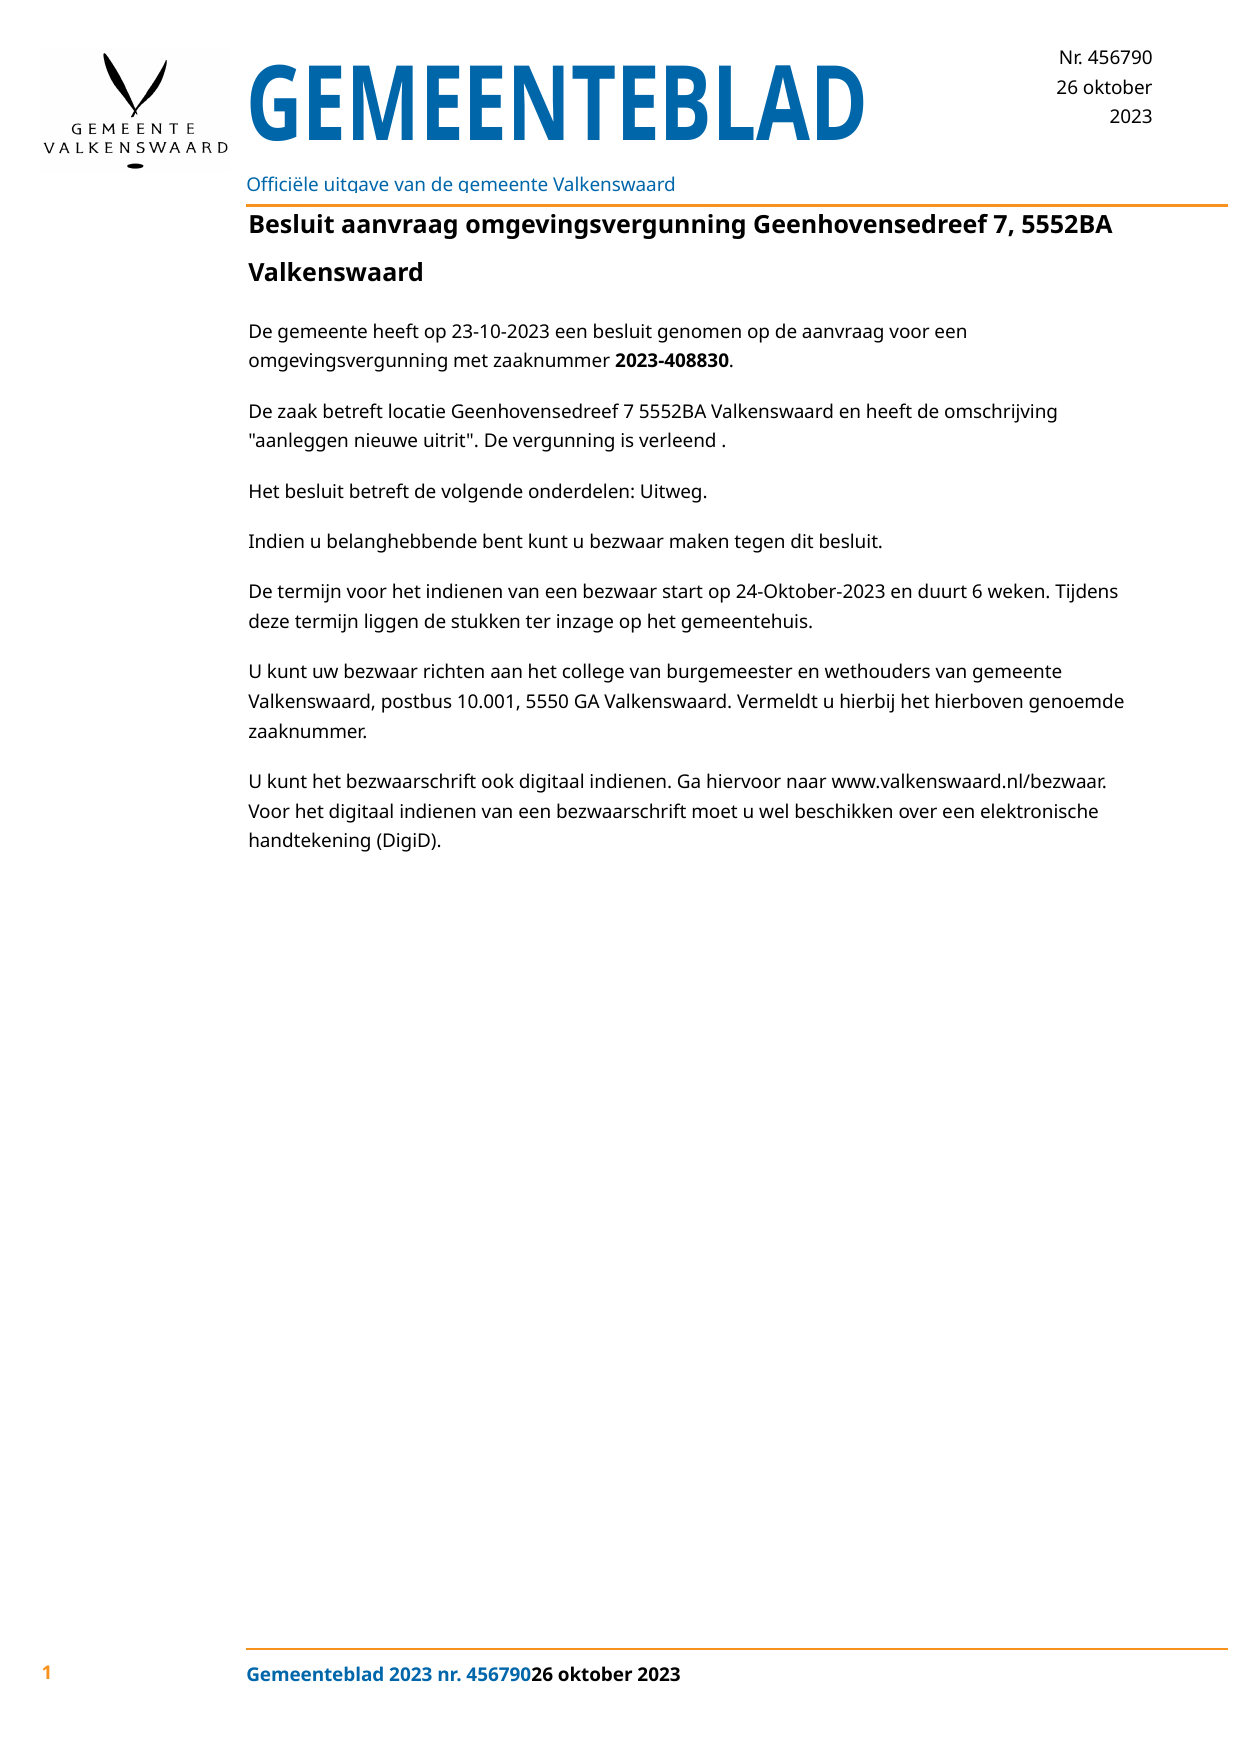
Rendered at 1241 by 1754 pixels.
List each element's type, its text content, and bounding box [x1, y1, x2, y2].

text De zaak betreft locatie Geenhovensedreef 7 5552BA Valkenswaard en heeft de omschrijving "aanleggen nieuwe uitrit". De vergunning is verleend . [248, 398, 1152, 453]
text U kunt het bezwaarschrift ook digitaal indienen. Ga hiervoor naar www.valkenswaard.nl/bezwaar. Voor het digitaal indienen van een bezwaarschrift moet u wel beschikken over een elektronische handtekening (DigiD). [248, 768, 1152, 853]
text U kunt uw bezwaar richten aan het college van burgemeester en wethouders van gemeente Valkenswaard, postbus 10.001, 5550 GA Valkenswaard. Vermeldt u hierbij het hierboven genoemde zaaknummer. [248, 659, 1152, 744]
picture [41, 47, 231, 172]
text De gemeente heeft op 23-10-2023 een besluit genomen op de aanvraag voor een omgevingsvergunning met zaaknummer 2023-408830. [248, 318, 1152, 373]
text Indien u belanghebbende bent kunt u bezwaar maken tegen dit besluit. [248, 528, 1152, 554]
text Besluit aanvraag omgevingsvergunning Geenhovensedreef 7, 5552BA Valkenswaard [248, 207, 1152, 288]
text Het besluit betreft de volgende onderdelen: Uitweg. [248, 478, 1152, 504]
text De termijn voor het indienen van een bezwaar start op 24-Oktober-2023 en duurt 6 weken. Tijdens deze termijn liggen de stukken ter inzage op het gemeentehuis. [248, 579, 1152, 634]
